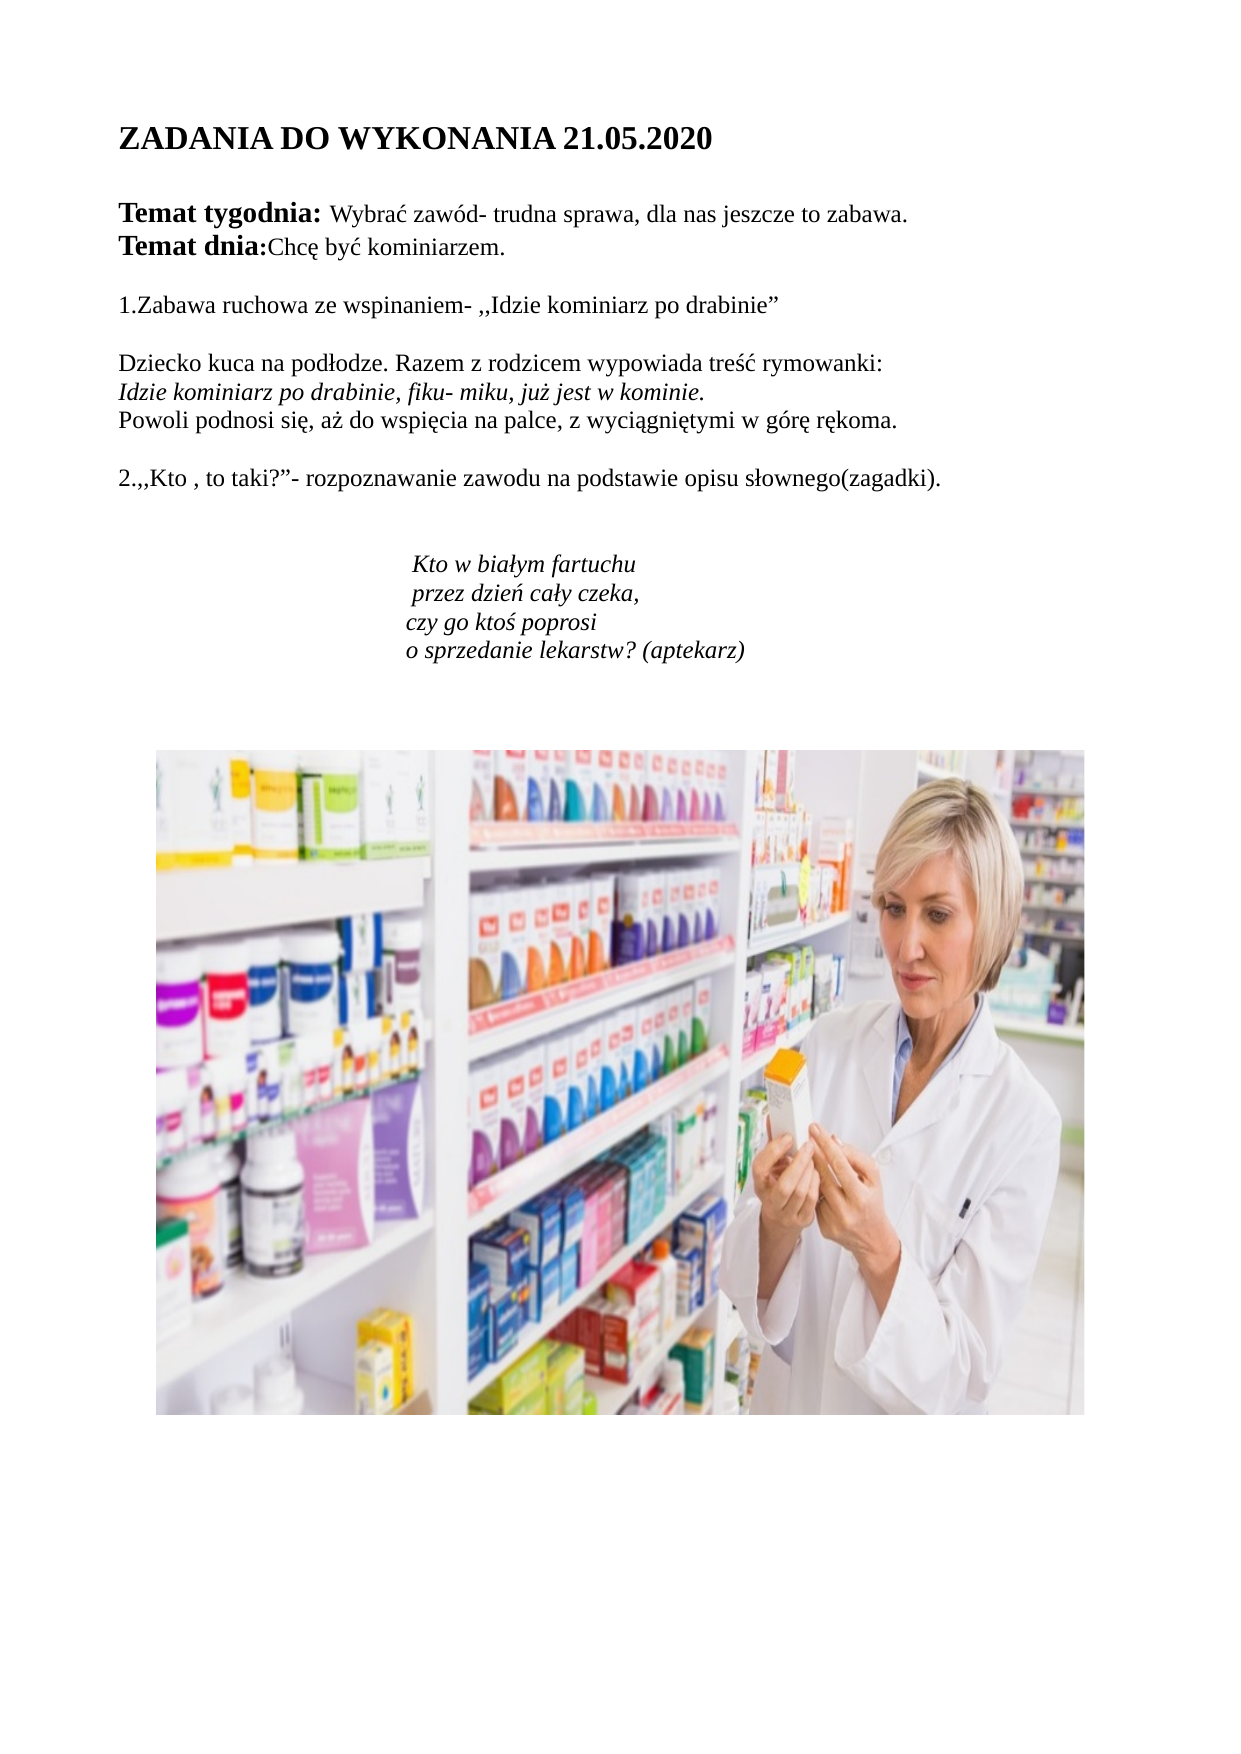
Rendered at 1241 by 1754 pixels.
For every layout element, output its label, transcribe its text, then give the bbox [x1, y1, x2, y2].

text Kto w białym fartuchu [118, 549, 1122, 578]
picture [156, 750, 1085, 1415]
text 2.,,Kto , to taki?”- rozpoznawanie zawodu na podstawie opisu słownego(zagadki). [118, 463, 1122, 492]
text o sprzedanie lekarstw? (aptekarz) [118, 636, 1122, 664]
text Temat tygodnia: Wybrać zawód- trudna sprawa, dla nas jeszcze to zabawa. [118, 195, 1122, 228]
text Dziecko kuca na podłodze. Razem z rodzicem wypowiada treść rymowanki: [118, 348, 1122, 377]
text Temat dnia:Chcę być kominiarzem. [118, 228, 1122, 262]
text 1.Zabawa ruchowa ze wspinaniem- ,,Idzie kominiarz po drabinie” [118, 291, 1122, 319]
text Powoli podnosi się, aż do wspięcia na palce, z wyciągniętymi w górę rękoma. [118, 406, 1122, 434]
text przez dzień cały czeka, [118, 578, 1122, 607]
text ZADANIA DO WYKONANIA 21.05.2020 [118, 118, 1122, 156]
text czy go ktoś poprosi [118, 607, 1122, 636]
text Idzie kominiarz po drabinie, fiku- miku, już jest w kominie. [118, 377, 1122, 406]
